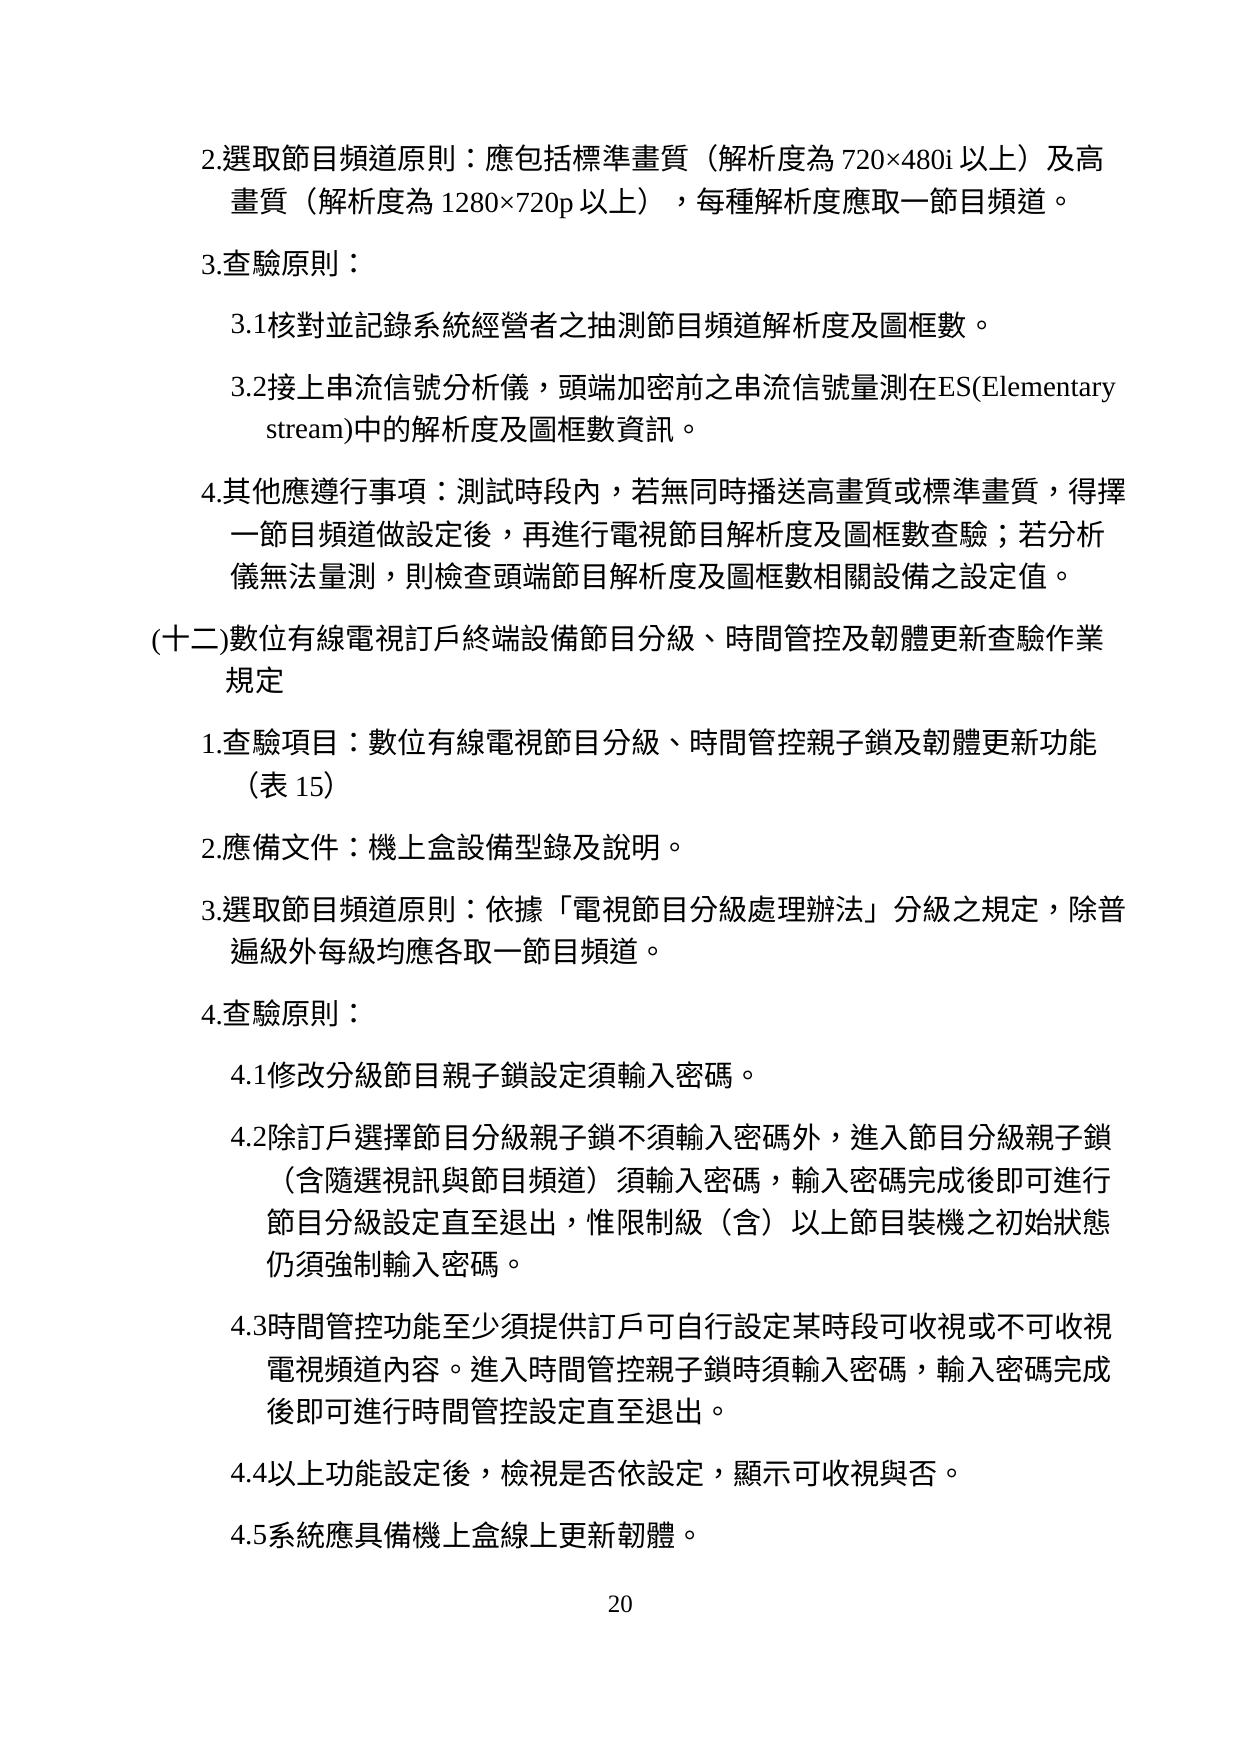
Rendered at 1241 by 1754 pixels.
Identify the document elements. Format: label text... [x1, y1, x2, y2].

subtitle 1.查驗項目：數位有線電視節目分級、時間管控親子鎖及韌體更新功能（表15） [201, 720, 1128, 804]
text 4.4以上功能設定後，檢視是否依設定，顯示可收視與否。 [230, 1450, 1128, 1493]
subtitle 3.選取節目頻道原則：依據「電視節目分級處理辦法」分級之規定，除普遍級外每級均應各取一節目頻道。 [201, 886, 1128, 971]
subtitle 4.其他應遵行事項：測試時段內，若無同時播送高畫質或標準畫質，得擇一節目頻道做設定後，再進行電視節目解析度及圖框數查驗；若分析儀無法量測，則檢查頭端節目解析度及圖框數相關設備之設定值。 [201, 469, 1128, 596]
text 3.1核對並記錄系統經營者之抽測節目頻道解析度及圖框數。 [230, 302, 1128, 344]
text 4.3時間管控功能至少須提供訂戶可自行設定某時段可收視或不可收視電視頻道內容。進入時間管控親子鎖時須輸入密碼，輸入密碼完成後即可進行時間管控設定直至退出。 [230, 1304, 1128, 1431]
subtitle 4.查驗原則： [201, 991, 1128, 1033]
subtitle (十二)數位有線電視訂戶終端設備節目分級、時間管控及韌體更新查驗作業規定 [151, 615, 1128, 700]
text 4.2除訂戶選擇節目分級親子鎖不須輸入密碼外，進入節目分級親子鎖（含隨選視訊與節目頻道）須輸入密碼，輸入密碼完成後即可進行節目分級設定直至退出，惟限制級（含）以上節目裝機之初始狀態仍須強制輸入密碼。 [230, 1115, 1128, 1284]
text 4.1修改分級節目親子鎖設定須輸入密碼。 [230, 1053, 1128, 1095]
subtitle 2.應備文件：機上盒設備型錄及說明。 [201, 824, 1128, 866]
subtitle 2.選取節目頻道原則：應包括標準畫質（解析度為720×480i以上）及高畫質（解析度為1280×720p以上），每種解析度應取一節目頻道。 [201, 136, 1128, 220]
text 4.5系統應具備機上盒線上更新韌體。 [230, 1512, 1128, 1555]
text 3.2接上串流信號分析儀，頭端加密前之串流信號量測在ES(Elementary stream)中的解析度及圖框數資訊。 [230, 364, 1128, 449]
subtitle 3.查驗原則： [201, 240, 1128, 282]
